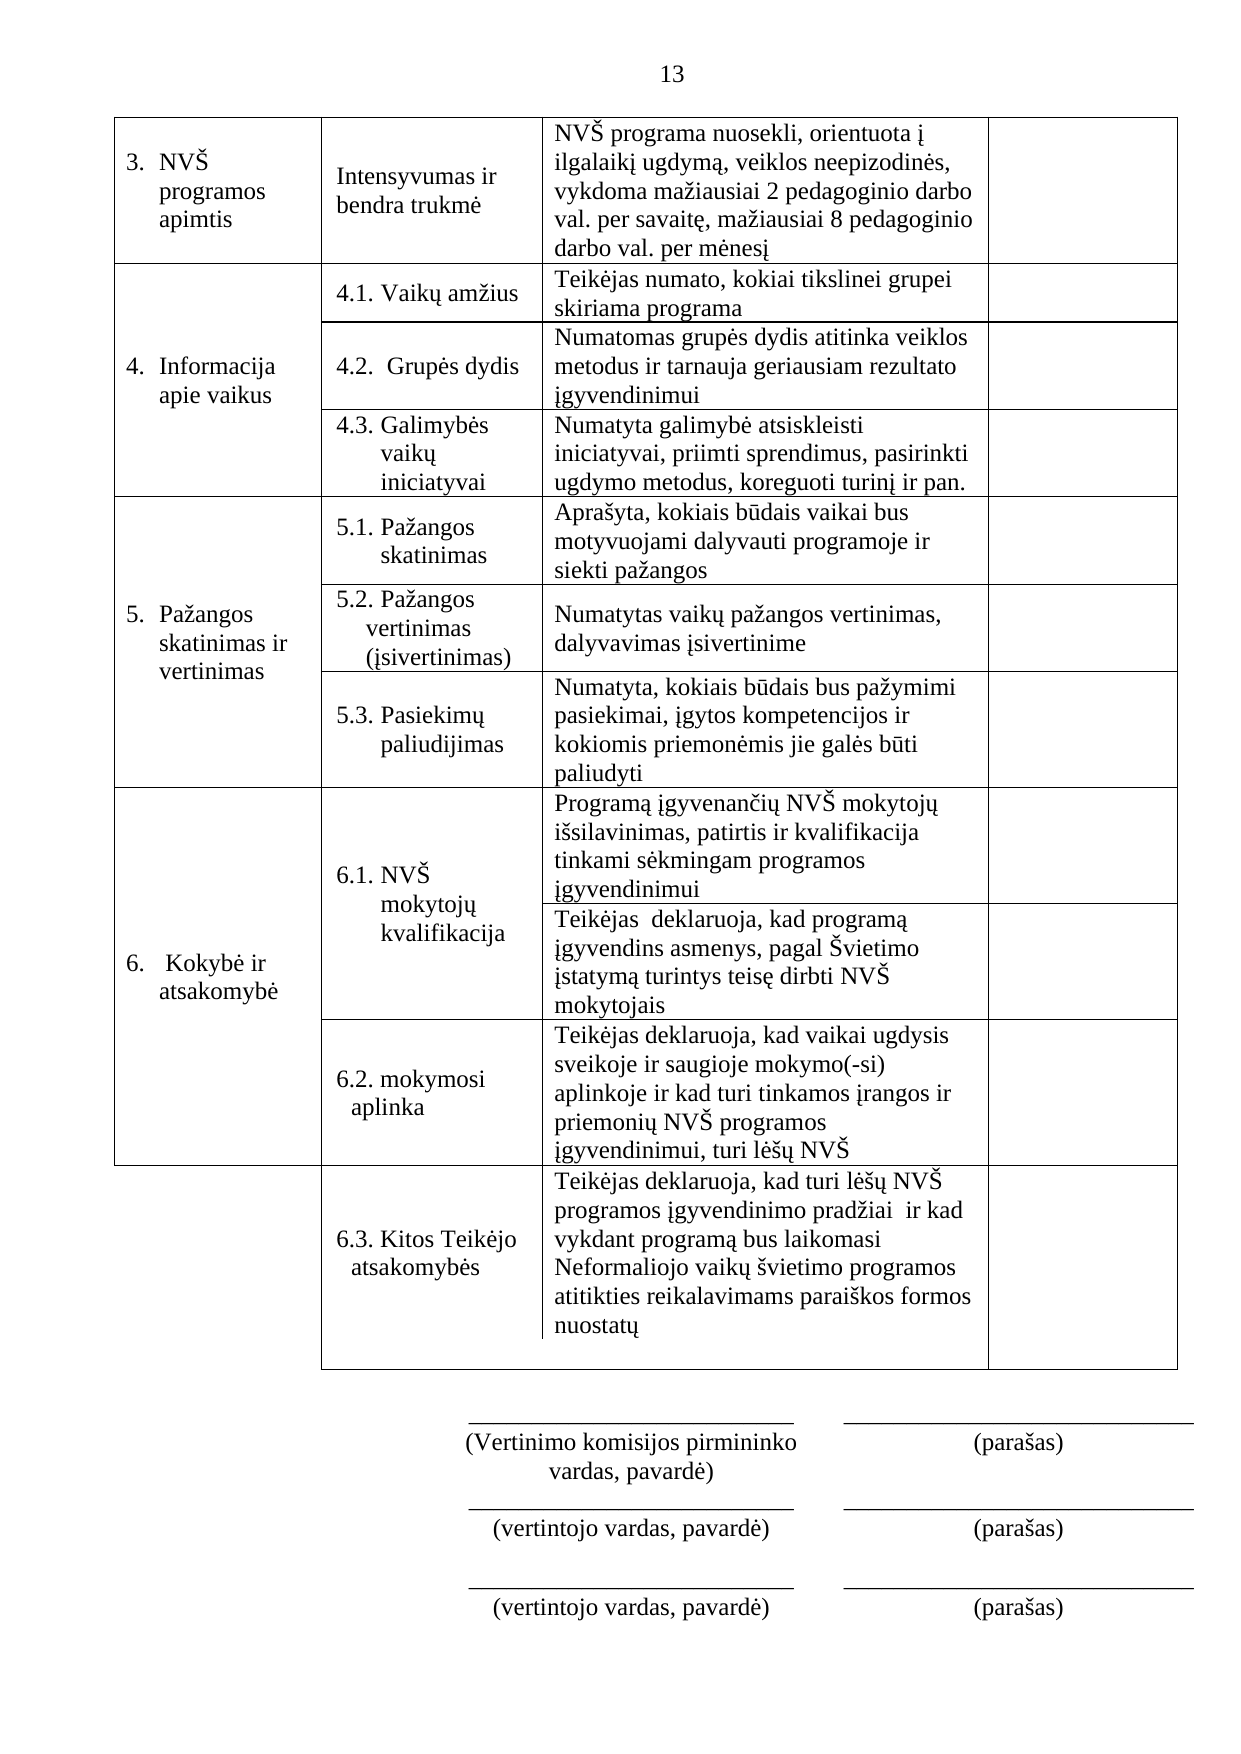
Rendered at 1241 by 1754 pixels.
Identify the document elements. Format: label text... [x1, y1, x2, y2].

table_cell NVŠ programa nuosekli, orientuota į ilgalaikį ugdymą, veiklos neepizodinės, vykdoma mažiausiai 2 pedagoginio darbo val. per savaitę, mažiausiai 8 pedagoginio darbo val. per mėnesį [543, 118, 988, 263]
table_cell Programą įgyvenančių NVŠ mokytojų išsilavinimas, patirtis ir kvalifikacija tinkami sėkmingam programos įgyvendinimui [543, 788, 988, 903]
table_cell [989, 788, 1177, 903]
table_cell Aprašyta, kokiais būdais vaikai bus motyvuojami dalyvauti programoje ir siekti pažangos [543, 497, 988, 583]
table_cell [989, 1020, 1177, 1165]
table_cell Teikėjas numato, kokiai tikslinei grupei skiriama programa [543, 264, 988, 321]
table_header [177, 1398, 432, 1484]
table_cell [177, 1563, 432, 1641]
table_cell [989, 410, 1177, 496]
table_cell Teikėjas deklaruoja, kad programą įgyvendins asmenys, pagal Švietimo įstatymą turintys teisę dirbti NVŠ mokytojais [543, 904, 988, 1019]
table_cell [989, 904, 1177, 1019]
table_cell [989, 497, 1177, 583]
table_cell Numatyta galimybė atsiskleisti iniciatyvai, priimti sprendimus, pasirinkti ugdymo metodus, koreguoti turinį ir pan. [543, 410, 988, 496]
table_cell Numatomas grupės dydis atitinka veiklos metodus ir tarnauja geriausiam rezultato įgyvendinimui [543, 323, 988, 409]
table_header __________________________ (Vertinimo komisijos pirmininko vardas, pavardė) [432, 1398, 830, 1484]
table_cell 5.1. Pažangos skatinimas [322, 497, 542, 583]
table_cell [322, 1339, 988, 1368]
table_cell [989, 323, 1177, 409]
table_cell 6.1. NVŠ mokytojų kvalifikacija [322, 788, 542, 1019]
table_cell 4.3. Galimybės vaikų iniciatyvai [322, 410, 542, 496]
table_cell ____________________________ (parašas) [830, 1485, 1207, 1563]
table_cell 4.2. Grupės dydis [322, 323, 542, 409]
table_cell __________________________ (vertintojo vardas, pavardė) [432, 1485, 830, 1563]
table_cell [177, 1485, 432, 1563]
table_cell 5.3. Pasiekimų paliudijimas [322, 672, 542, 787]
table_cell 3. NVŠ programos apimtis [115, 118, 321, 263]
table_cell Numatytas vaikų pažangos vertinimas, dalyvavimas įsivertinime [543, 585, 988, 671]
table_cell 6. Kokybė ir atsakomybė [115, 788, 321, 1165]
table_cell [989, 264, 1177, 321]
table_cell [989, 672, 1177, 787]
table_cell 5. Pažangos skatinimas ir vertinimas [115, 497, 321, 787]
table_cell 6.3. Kitos Teikėjo atsakomybės [322, 1166, 542, 1339]
table_cell 6.2. mokymosi aplinka [322, 1020, 542, 1165]
table_header ____________________________ (parašas) [830, 1398, 1207, 1484]
table_cell __________________________ (vertintojo vardas, pavardė) [432, 1563, 830, 1641]
table_cell 4.1. Vaikų amžius [322, 264, 542, 321]
table_cell Numatyta, kokiais būdais bus pažymimi pasiekimai, įgytos kompetencijos ir kokiomis priemonėmis jie galės būti paliudyti [543, 672, 988, 787]
table_cell 4. Informacija apie vaikus [115, 264, 321, 496]
table_cell [989, 118, 1177, 263]
table_cell ____________________________(parašas) [830, 1563, 1207, 1641]
table_cell Teikėjas deklaruoja, kad turi lėšų NVŠ programos įgyvendinimo pradžiai ir kad vykdant programą bus laikomasi Neformaliojo vaikų švietimo programos atitikties reikalavimams paraiškos formos nuostatų [543, 1166, 988, 1339]
table_cell 5.2. Pažangos vertinimas (įsivertinimas) [322, 585, 542, 671]
table_cell Teikėjas deklaruoja, kad vaikai ugdysis sveikoje ir saugioje mokymo(-si) aplinkoje ir kad turi tinkamos įrangos ir priemonių NVŠ programos įgyvendinimui, turi lėšų NVŠ [543, 1020, 988, 1165]
table_cell [989, 585, 1177, 671]
table_cell [989, 1166, 1177, 1368]
table_cell Intensyvumas ir bendra trukmė [322, 118, 542, 263]
